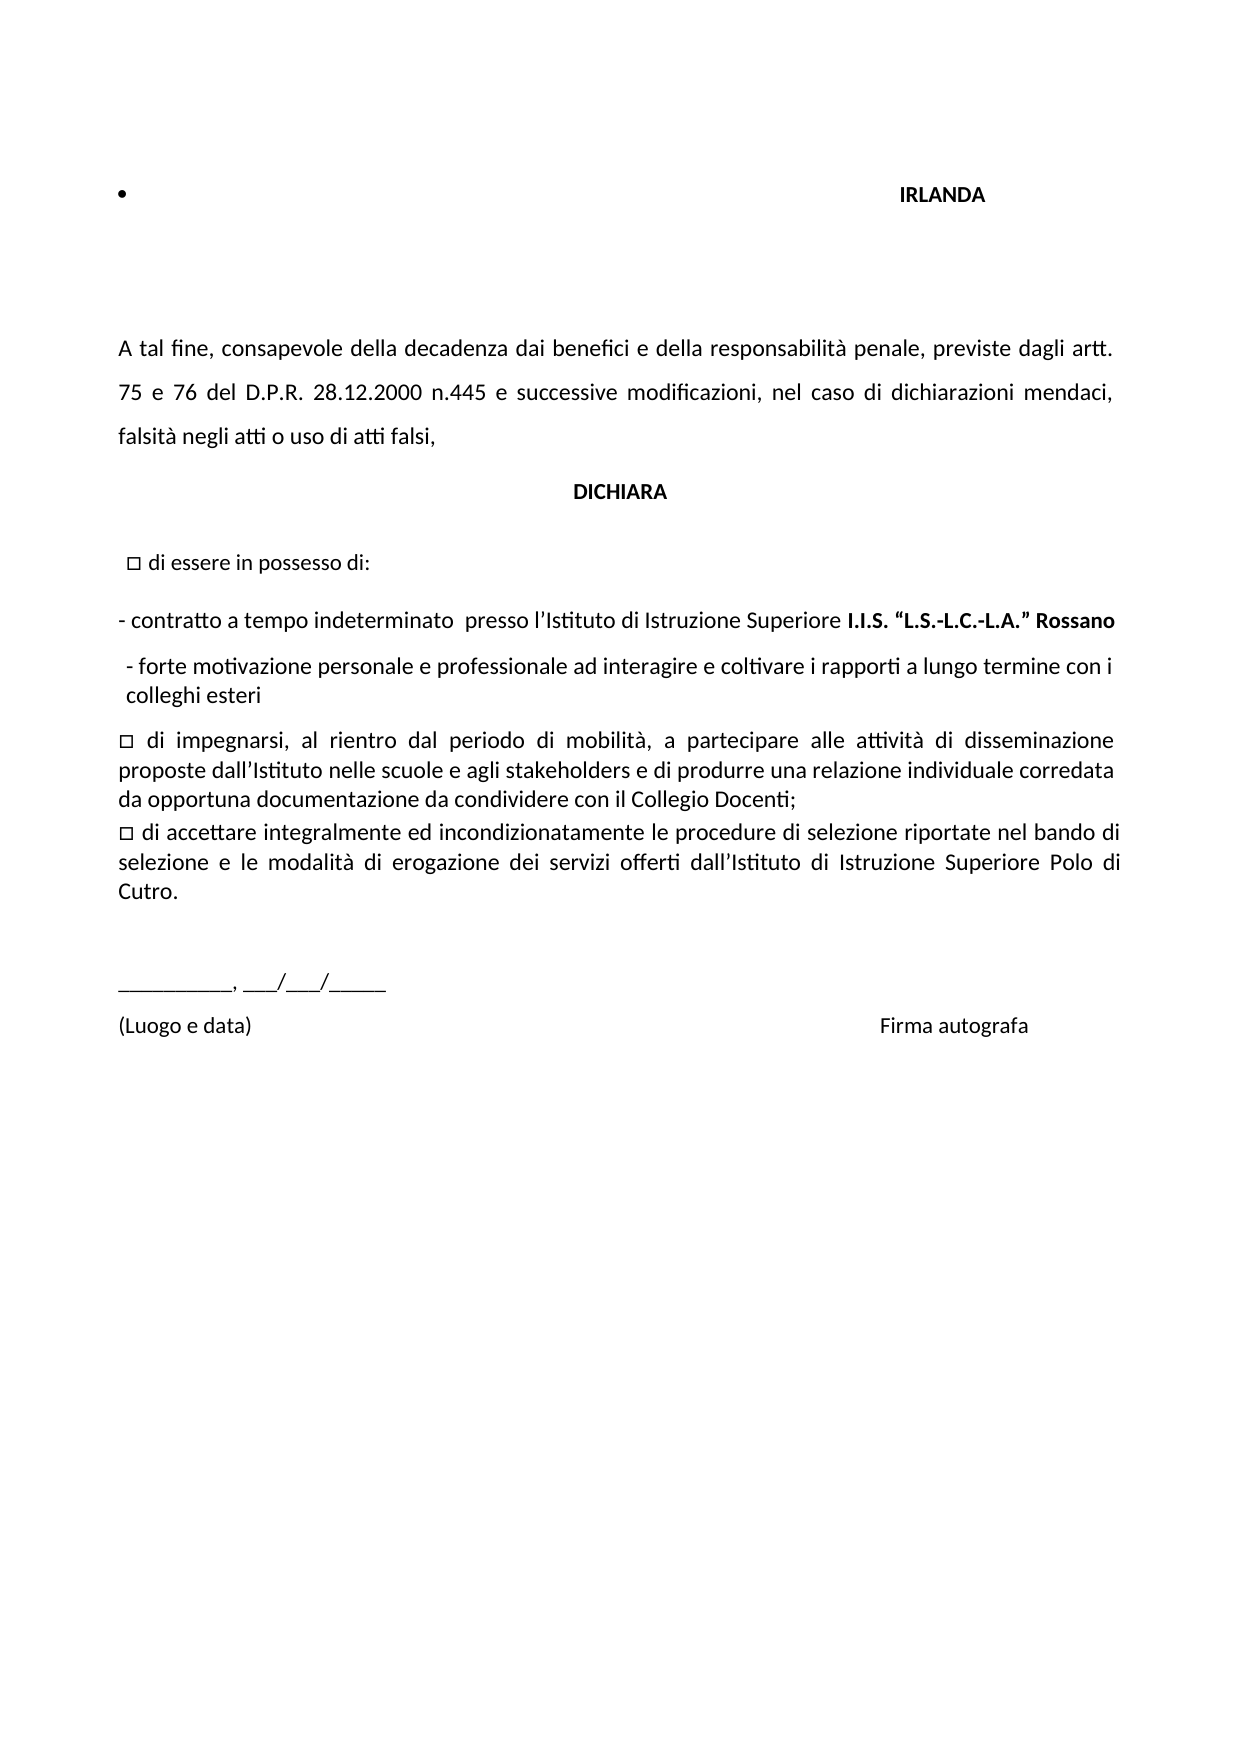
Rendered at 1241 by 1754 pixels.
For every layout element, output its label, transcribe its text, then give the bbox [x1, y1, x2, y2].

text __________, ___/___/_____ [118, 967, 1122, 995]
list IRLANDA [118, 181, 1114, 209]
text A tal fine, consapevole della decadenza dai benefici e della responsabilità penale, previste dagli artt. 75 e 76 del D.P.R. 28.12.2000 n.445 e successive modificazioni, nel caso di dichiarazioni mendaci, falsità negli atti o uso di atti falsi, [118, 333, 1114, 450]
text □ di impegnarsi, al rientro dal periodo di mobilità, a partecipare alle attività di disseminazione proposte dall’Istituto nelle scuole e agli stakeholders e di produrre una relazione individuale corredata da opportuna documentazione da condividere con il Collegio Docenti; [118, 722, 1114, 814]
text - forte motivazione personale e professionale ad interagire e coltivare i rapporti a lungo termine con i colleghi esteri [126, 651, 1114, 710]
text (Luogo e data) Firma autografa [118, 1011, 1122, 1039]
text DICHIARA [126, 477, 1114, 505]
text □ di accettare integralmente ed incondizionatamente le procedure di selezione riportate nel bando di selezione e le modalità di erogazione dei servizi offerti dall’Istituto di Istruzione Superiore Polo di Cutro. [118, 814, 1122, 905]
text □ di essere in possesso di: [126, 544, 1114, 577]
text - contratto a tempo indeterminato presso l’Istituto di Istruzione Superiore I.I.S. “L.S.-L.C.-L.A.” Rossano [118, 605, 1122, 634]
